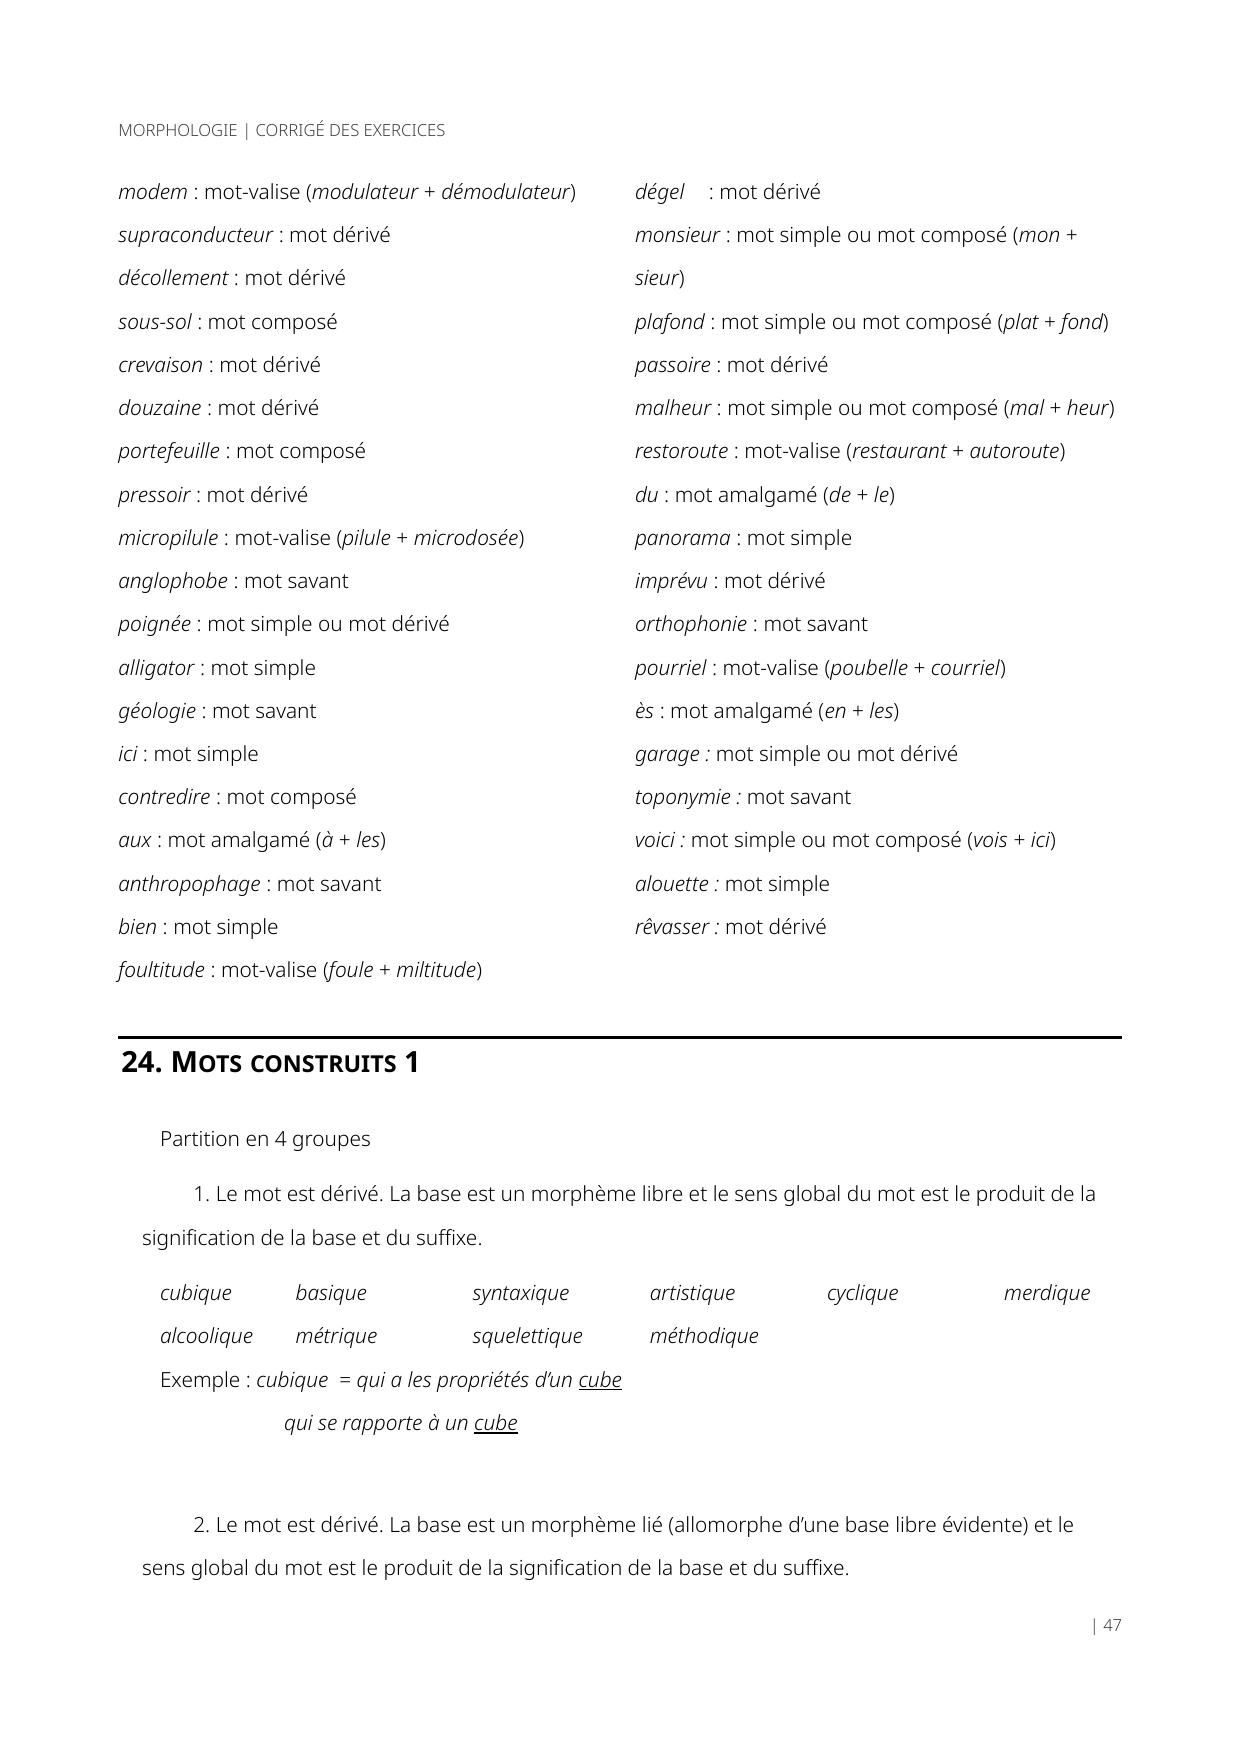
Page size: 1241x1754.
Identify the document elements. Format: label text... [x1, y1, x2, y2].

text monsieur : mot simple ou mot composé (mon + sieur) [635, 220, 1122, 292]
text sous-sol : mot composé [118, 307, 605, 335]
text aux : mot amalgamé (à + les) [118, 826, 605, 854]
text micropilule : mot-valise (pilule + microdosée) [118, 523, 605, 551]
text ici : mot simple [118, 739, 605, 767]
text orthophonie : mot savant [635, 609, 1122, 638]
text toponymie : mot savant [635, 782, 1122, 811]
text pourriel : mot-valise (poubelle + courriel) [635, 653, 1122, 681]
text panorama : mot simple [635, 523, 1122, 551]
text Exemple : cubique = qui a les propriétés d’un cube [118, 1365, 1122, 1393]
text restoroute : mot-valise (restaurant + autoroute) [635, 436, 1122, 465]
text garage : mot simple ou mot dérivé [635, 739, 1122, 767]
text rêvasser : mot dérivé [635, 912, 1122, 940]
text anthropophage : mot savant [118, 869, 605, 897]
text poignée : mot simple ou mot dérivé [118, 609, 605, 638]
text modem : mot-valise (modulateur + démodulateur) [118, 177, 605, 206]
text supraconducteur : mot dérivé [118, 220, 605, 249]
text plafond : mot simple ou mot composé (plat + fond) [635, 307, 1122, 335]
text malheur : mot simple ou mot composé (mal + heur) [635, 393, 1122, 422]
text cubique basique syntaxique artistique cyclique merdique [118, 1278, 1122, 1307]
text alcoolique métrique squelettique méthodique [118, 1322, 1122, 1350]
text voici : mot simple ou mot composé (vois + ici) [635, 826, 1122, 854]
text anglophobe : mot savant [118, 566, 605, 594]
text bien : mot simple [118, 912, 605, 940]
text passoire : mot dérivé [635, 350, 1122, 378]
text ès : mot amalgamé (en + les) [635, 696, 1122, 724]
text contredire : mot composé [118, 782, 605, 811]
text du : mot amalgamé (de + le) [635, 480, 1122, 508]
text foultitude : mot-valise (foule + miltitude) [118, 955, 605, 984]
text pressoir : mot dérivé [118, 480, 605, 508]
text Partition en 4 groupes [118, 1124, 1122, 1152]
text décollement : mot dérivé [118, 263, 605, 292]
text crevaison : mot dérivé [118, 350, 605, 378]
text alligator : mot simple [118, 653, 605, 681]
text portefeuille : mot composé [118, 436, 605, 465]
text dégel : mot dérivé [635, 177, 1122, 206]
list Le mot est dérivé. La base est un morphème libre et le sens global du mot est le produit de la signification de la base et du suffixe. [142, 1179, 1122, 1251]
list Le mot est dérivé. La base est un morphème lié (allomorphe d’une base libre évidente) et le sens global du mot est le produit de la signification de la base et du suffixe. [142, 1510, 1122, 1582]
text géologie : mot savant [118, 696, 605, 724]
text alouette : mot simple [635, 869, 1122, 897]
text imprévu : mot dérivé [635, 566, 1122, 594]
text qui se rapporte à un cube [242, 1408, 1122, 1436]
subtitle Mots construits 1 [118, 1039, 1122, 1084]
text douzaine : mot dérivé [118, 393, 605, 422]
